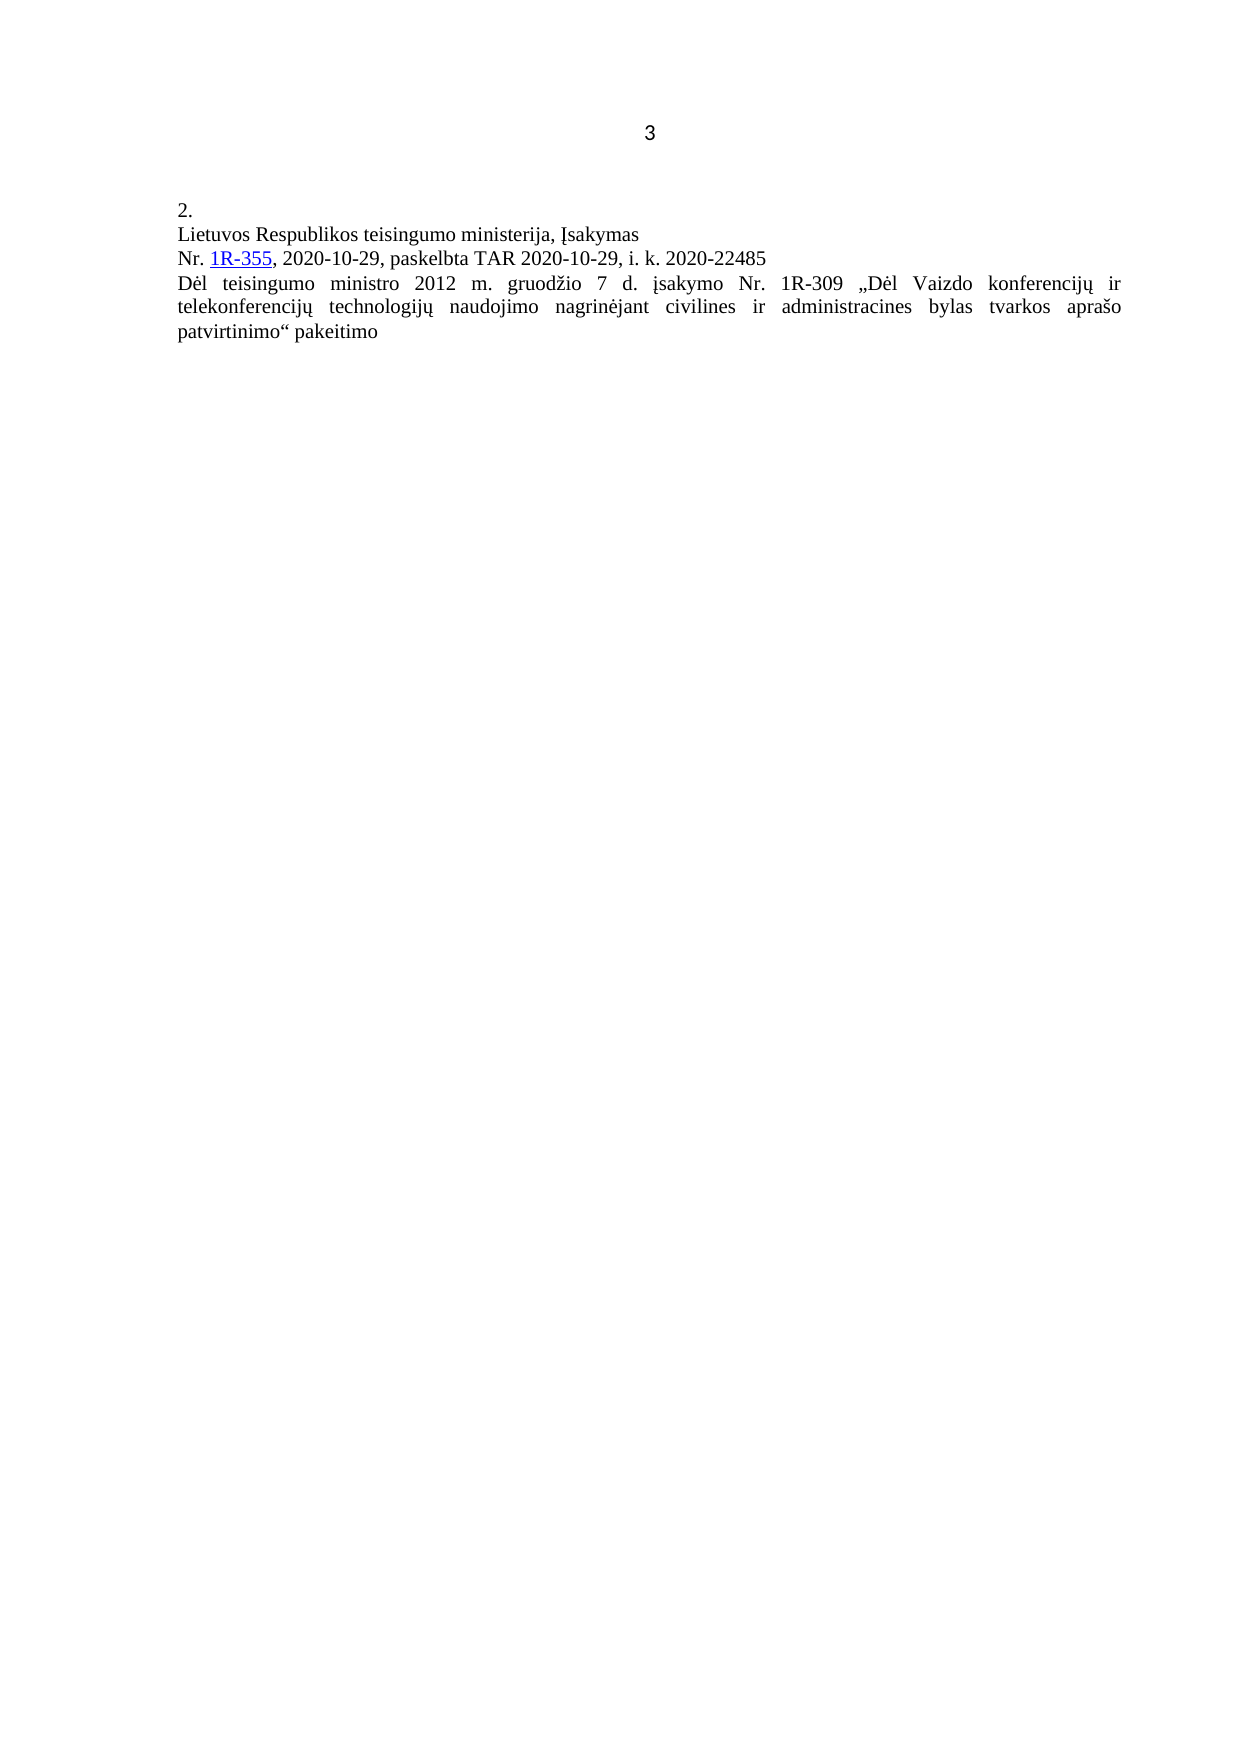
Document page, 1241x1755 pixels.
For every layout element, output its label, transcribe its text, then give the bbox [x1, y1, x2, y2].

text Dėl teisingumo ministro 2012 m. gruodžio 7 d. įsakymo Nr. 1R-309 „Dėl Vaizdo konferencijų ir telekonferencijų technologijų naudojimo nagrinėjant civilines ir administracines bylas tvarkos aprašo patvirtinimo“ pakeitimo [177, 270, 1122, 343]
text Lietuvos Respublikos teisingumo ministerija, Įsakymas [177, 222, 1122, 246]
text 2. [177, 198, 1122, 222]
text Nr. 1R-355, 2020-10-29, paskelbta TAR 2020-10-29, i. k. 2020-22485 [177, 246, 1122, 270]
